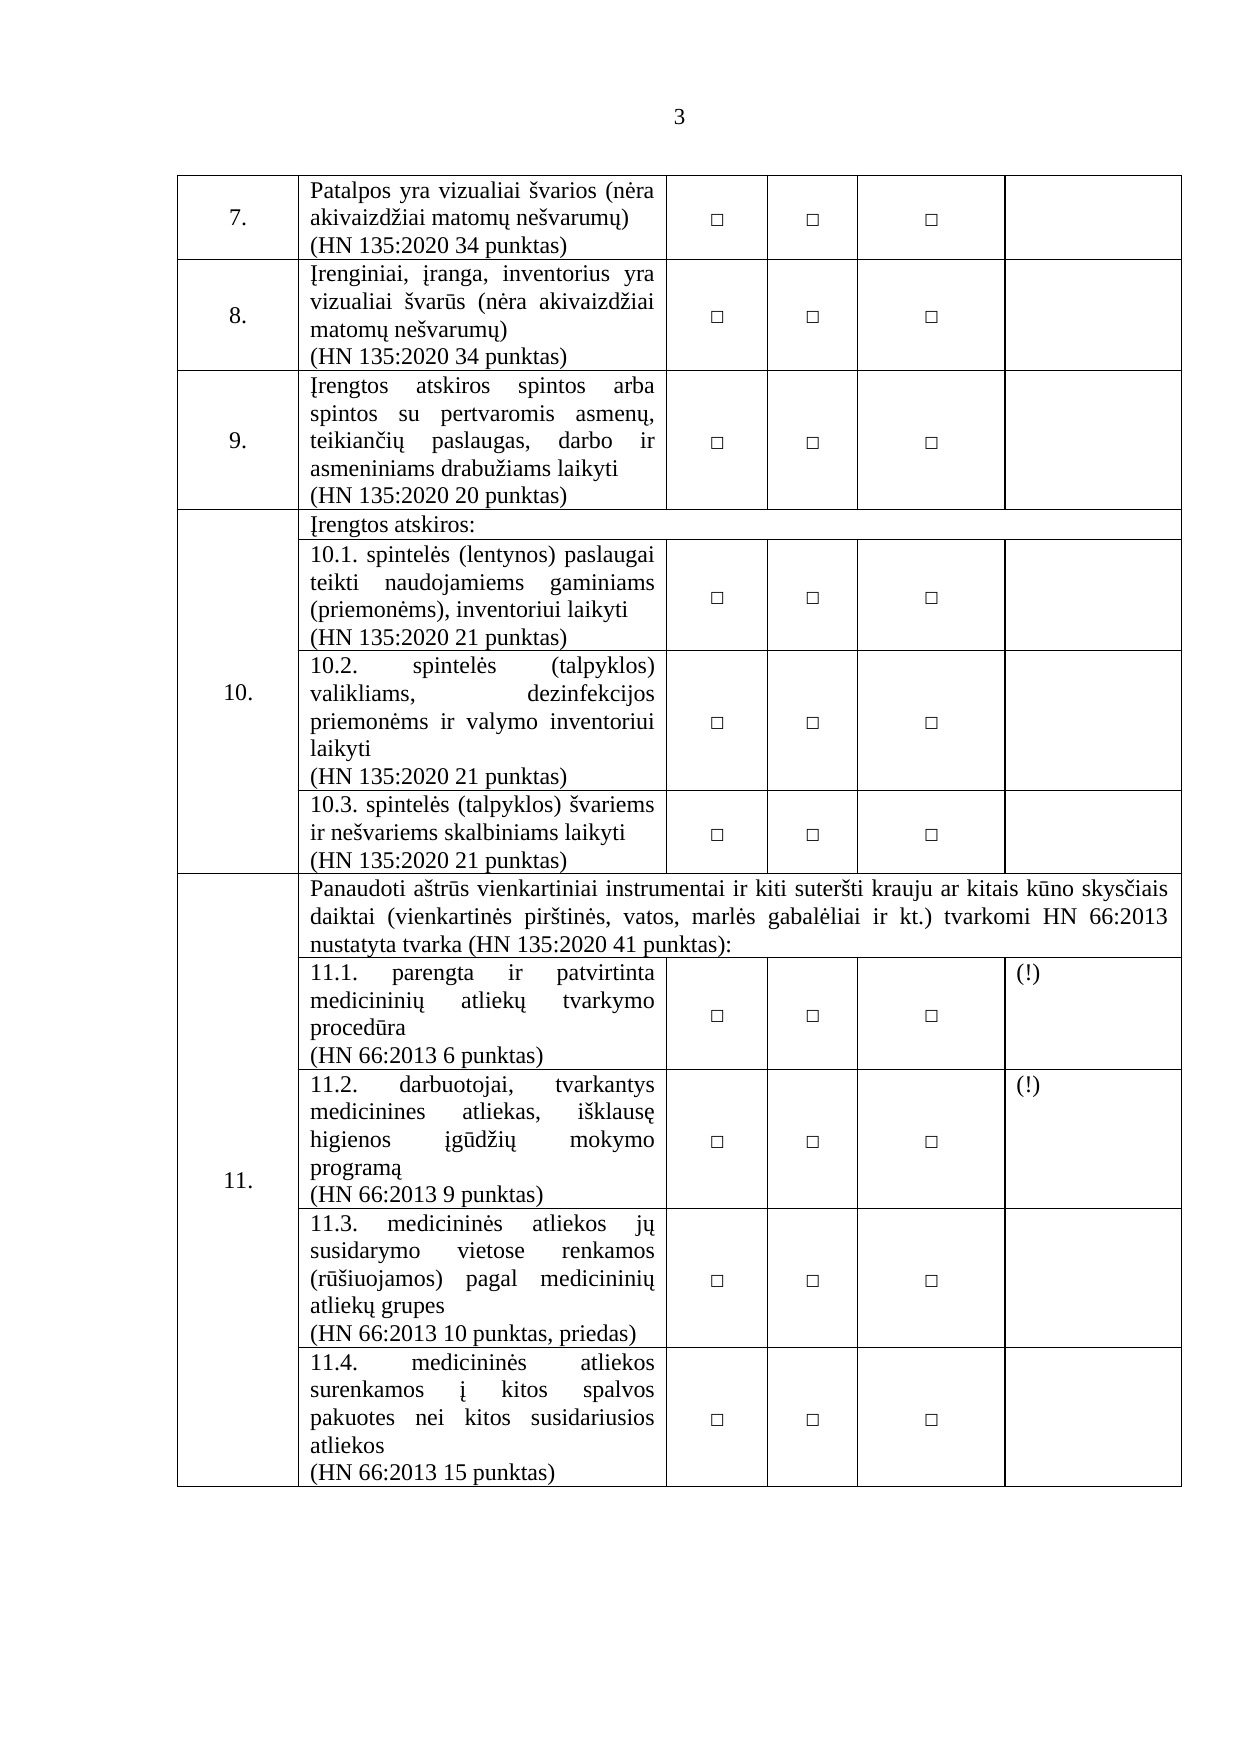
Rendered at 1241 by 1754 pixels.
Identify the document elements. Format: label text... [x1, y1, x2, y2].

table_cell ☐ [858, 651, 1004, 789]
table_cell Įrengtos atskiros spintos arba spintos su pertvaromis asmenų, teikiančių paslaugas, darbo ir asmeniniams drabužiams laikyti (HN 135:2020 20 punktas) [299, 371, 666, 509]
table_cell ☐ [768, 1070, 857, 1208]
table_cell (!) [1006, 1070, 1181, 1208]
table_cell ☐ [858, 260, 1004, 370]
table_cell ☐ [858, 1348, 1004, 1486]
table_cell ☐ [667, 260, 767, 370]
table_cell 9. [178, 371, 298, 509]
table_cell 8. [178, 260, 298, 370]
table_cell 11.1. parengta ir patvirtinta medicininių atliekų tvarkymo procedūra (HN 66:2013 6 punktas) [299, 958, 666, 1069]
table_cell [1006, 176, 1181, 258]
table_cell ☐ [667, 958, 767, 1069]
table_cell ☐ [667, 791, 767, 873]
table_cell ☐ [858, 1209, 1004, 1347]
table_cell ☐ [858, 791, 1004, 873]
table_cell [1006, 651, 1181, 789]
table_cell 10. [178, 510, 298, 873]
table_cell [1006, 371, 1181, 509]
table_cell [1006, 540, 1181, 650]
table_cell ☐ [858, 1070, 1004, 1208]
table_cell ☐ [667, 1348, 767, 1486]
table_cell Įrenginiai, įranga, inventorius yra vizualiai švarūs (nėra akivaizdžiai matomų nešvarumų) (HN 135:2020 34 punktas) [299, 260, 666, 370]
table_cell 10.2. spintelės (talpyklos) valikliams, dezinfekcijos priemonėms ir valymo inventoriui laikyti (HN 135:2020 21 punktas) [299, 651, 666, 789]
table_cell ☐ [667, 540, 767, 650]
table_cell ☐ [768, 260, 857, 370]
table_cell ☐ [768, 651, 857, 789]
table_cell ☐ [768, 958, 857, 1069]
table_cell ☐ [768, 540, 857, 650]
table_cell ☐ [768, 1209, 857, 1347]
table_cell ☐ [768, 791, 857, 873]
table_cell ☐ [858, 371, 1004, 509]
table_cell ☐ [667, 651, 767, 789]
table_cell ☐ [667, 176, 767, 258]
table_cell 11. [178, 874, 298, 1486]
table_cell 7. [178, 176, 298, 258]
table_cell ☐ [858, 958, 1004, 1069]
table_cell Įrengtos atskiros: [299, 510, 1181, 539]
table_cell Panaudoti aštrūs vienkartiniai instrumentai ir kiti suteršti krauju ar kitais kūno skysčiais daiktai (vienkartinės pirštinės, vatos, marlės gabalėliai ir kt.) tvarkomi HN 66:2013 nustatyta tvarka (HN 135:2020 41 punktas): [299, 874, 1181, 957]
table_cell 11.3. medicininės atliekos jų susidarymo vietose renkamos (rūšiuojamos) pagal medicininių atliekų grupes (HN 66:2013 10 punktas, priedas) [299, 1209, 666, 1347]
table_cell ☐ [858, 540, 1004, 650]
table_cell 10.1. spintelės (lentynos) paslaugai teikti naudojamiems gaminiams (priemonėms), inventoriui laikyti (HN 135:2020 21 punktas) [299, 540, 666, 650]
table_cell (!) [1006, 958, 1181, 1069]
table_cell [1006, 260, 1181, 370]
table_cell 11.2. darbuotojai, tvarkantys medicinines atliekas, išklausę higienos įgūdžių mokymo programą (HN 66:2013 9 punktas) [299, 1070, 666, 1208]
table_cell Patalpos yra vizualiai švarios (nėra akivaizdžiai matomų nešvarumų) (HN 135:2020 34 punktas) [299, 176, 666, 258]
table_cell ☐ [858, 176, 1004, 258]
table_cell [1006, 1348, 1181, 1486]
table_cell ☐ [667, 1070, 767, 1208]
table_cell [1006, 1209, 1181, 1347]
table_cell 10.3. spintelės (talpyklos) švariems ir nešvariems skalbiniams laikyti (HN 135:2020 21 punktas) [299, 791, 666, 873]
table_cell ☐ [667, 1209, 767, 1347]
table_cell ☐ [768, 371, 857, 509]
table_cell ☐ [667, 371, 767, 509]
table_cell ☐ [768, 1348, 857, 1486]
table_cell ☐ [768, 176, 857, 258]
table_cell 11.4. medicininės atliekos surenkamos į kitos spalvos pakuotes nei kitos susidariusios atliekos (HN 66:2013 15 punktas) [299, 1348, 666, 1486]
table_cell [1006, 791, 1181, 873]
